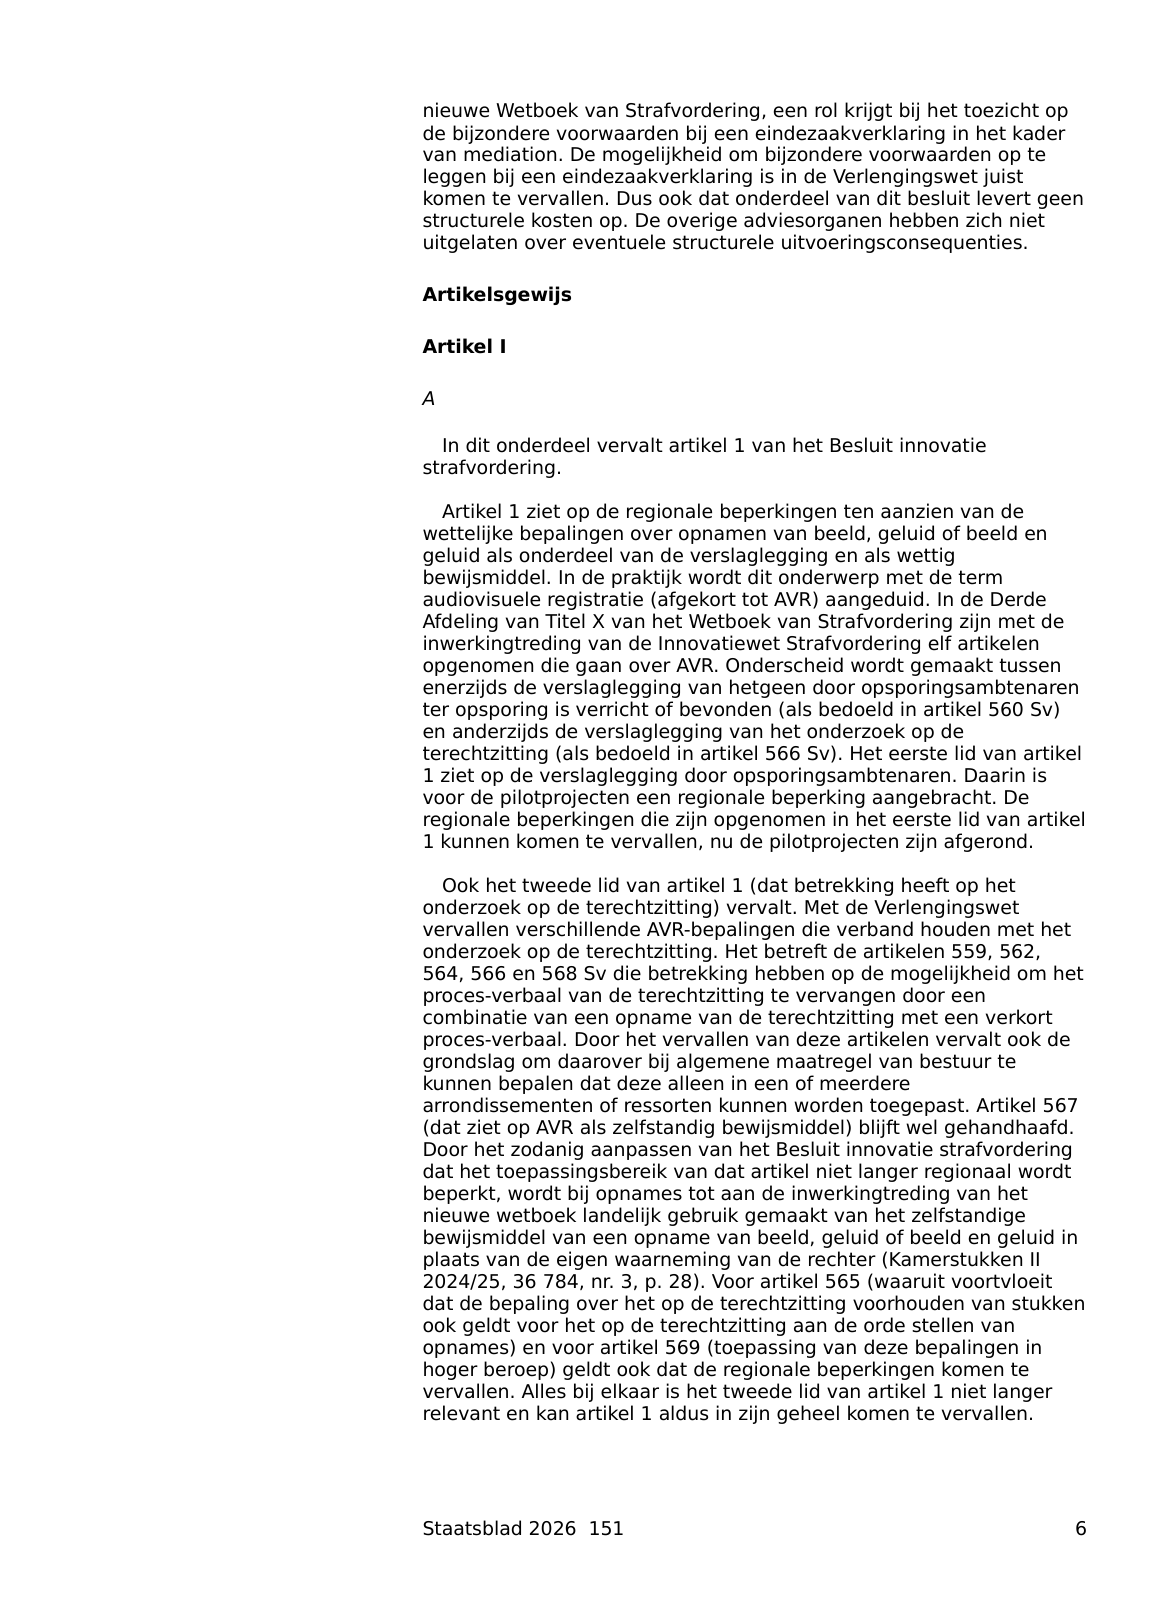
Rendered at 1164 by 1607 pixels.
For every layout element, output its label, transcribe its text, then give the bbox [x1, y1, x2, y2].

subtitle Artikel I [422, 336, 1087, 358]
subtitle Artikelsgewijs [422, 284, 1087, 306]
text Ook het tweede lid van artikel 1 (dat betrekking heeft op het onderzoek op de terechtzitting) vervalt. Met de Verlengingswet vervallen verschillende AVR-bepalingen die verband houden met het onderzoek op de terechtzitting. Het betreft de artikelen 559, 562, 564, 566 en 568 Sv die betrekking hebben op de mogelijkheid om het proces-verbaal van de terechtzitting te vervangen door een combinatie van een opname van de terechtzitting met een verkort proces-verbaal. Door het vervallen van deze artikelen vervalt ook de grondslag om daarover bij algemene maatregel van bestuur te kunnen bepalen dat deze alleen in een of meerdere arrondissementen of ressorten kunnen worden toegepast. Artikel 567 (dat ziet op AVR als zelfstandig bewijsmiddel) blijft wel gehandhaafd. Door het zodanig aanpassen van het Besluit innovatie strafvordering dat het toepassingsbereik van dat artikel niet langer regionaal wordt beperkt, wordt bij opnames tot aan de inwerkingtreding van het nieuwe wetboek landelijk gebruik gemaakt van het zelfstandige bewijsmiddel van een opname van beeld, geluid of beeld en geluid in plaats van de eigen waarneming van de rechter (Kamerstukken II 2024/25, 36 784, nr. 3, p. 28). Voor artikel 565 (waaruit voortvloeit dat de bepaling over het op de terechtzitting voorhouden van stukken ook geldt voor het op de terechtzitting aan de orde stellen van opnames) en voor artikel 569 (toepassing van deze bepalingen in hoger beroep) geldt ook dat de regionale beperkingen komen te vervallen. Alles bij elkaar is het tweede lid van artikel 1 niet langer relevant en kan artikel 1 aldus in zijn geheel komen te vervallen. [422, 875, 1087, 1425]
text Artikel 1 ziet op de regionale beperkingen ten aanzien van de wettelijke bepalingen over opnamen van beeld, geluid of beeld en geluid als onderdeel van de verslaglegging en als wettig bewijsmiddel. In de praktijk wordt dit onderwerp met de term audiovisuele registratie (afgekort tot AVR) aangeduid. In de Derde Afdeling van Titel X van het Wetboek van Strafvordering zijn met de inwerkingtreding van de Innovatiewet Strafvordering elf artikelen opgenomen die gaan over AVR. Onderscheid wordt gemaakt tussen enerzijds de verslaglegging van hetgeen door opsporingsambtenaren ter opsporing is verricht of bevonden (als bedoeld in artikel 560 Sv) en anderzijds de verslaglegging van het onderzoek op de terechtzitting (als bedoeld in artikel 566 Sv). Het eerste lid van artikel 1 ziet op de verslaglegging door opsporingsambtenaren. Daarin is voor de pilotprojecten een regionale beperking aangebracht. De regionale beperkingen die zijn opgenomen in het eerste lid van artikel 1 kunnen komen te vervallen, nu de pilotprojecten zijn afgerond. [422, 501, 1087, 853]
text In dit onderdeel vervalt artikel 1 van het Besluit innovatie strafvordering. [422, 435, 1087, 479]
subtitle A [422, 388, 1087, 410]
text nieuwe Wetboek van Strafvordering, een rol krijgt bij het toezicht op de bijzondere voorwaarden bij een eindezaakverklaring in het kader van mediation. De mogelijkheid om bijzondere voorwaarden op te leggen bij een eindezaakverklaring is in de Verlengingswet juist komen te vervallen. Dus ook dat onderdeel van dit besluit levert geen structurele kosten op. De overige adviesorganen hebben zich niet uitgelaten over eventuele structurele uitvoeringsconsequenties. [422, 100, 1087, 254]
